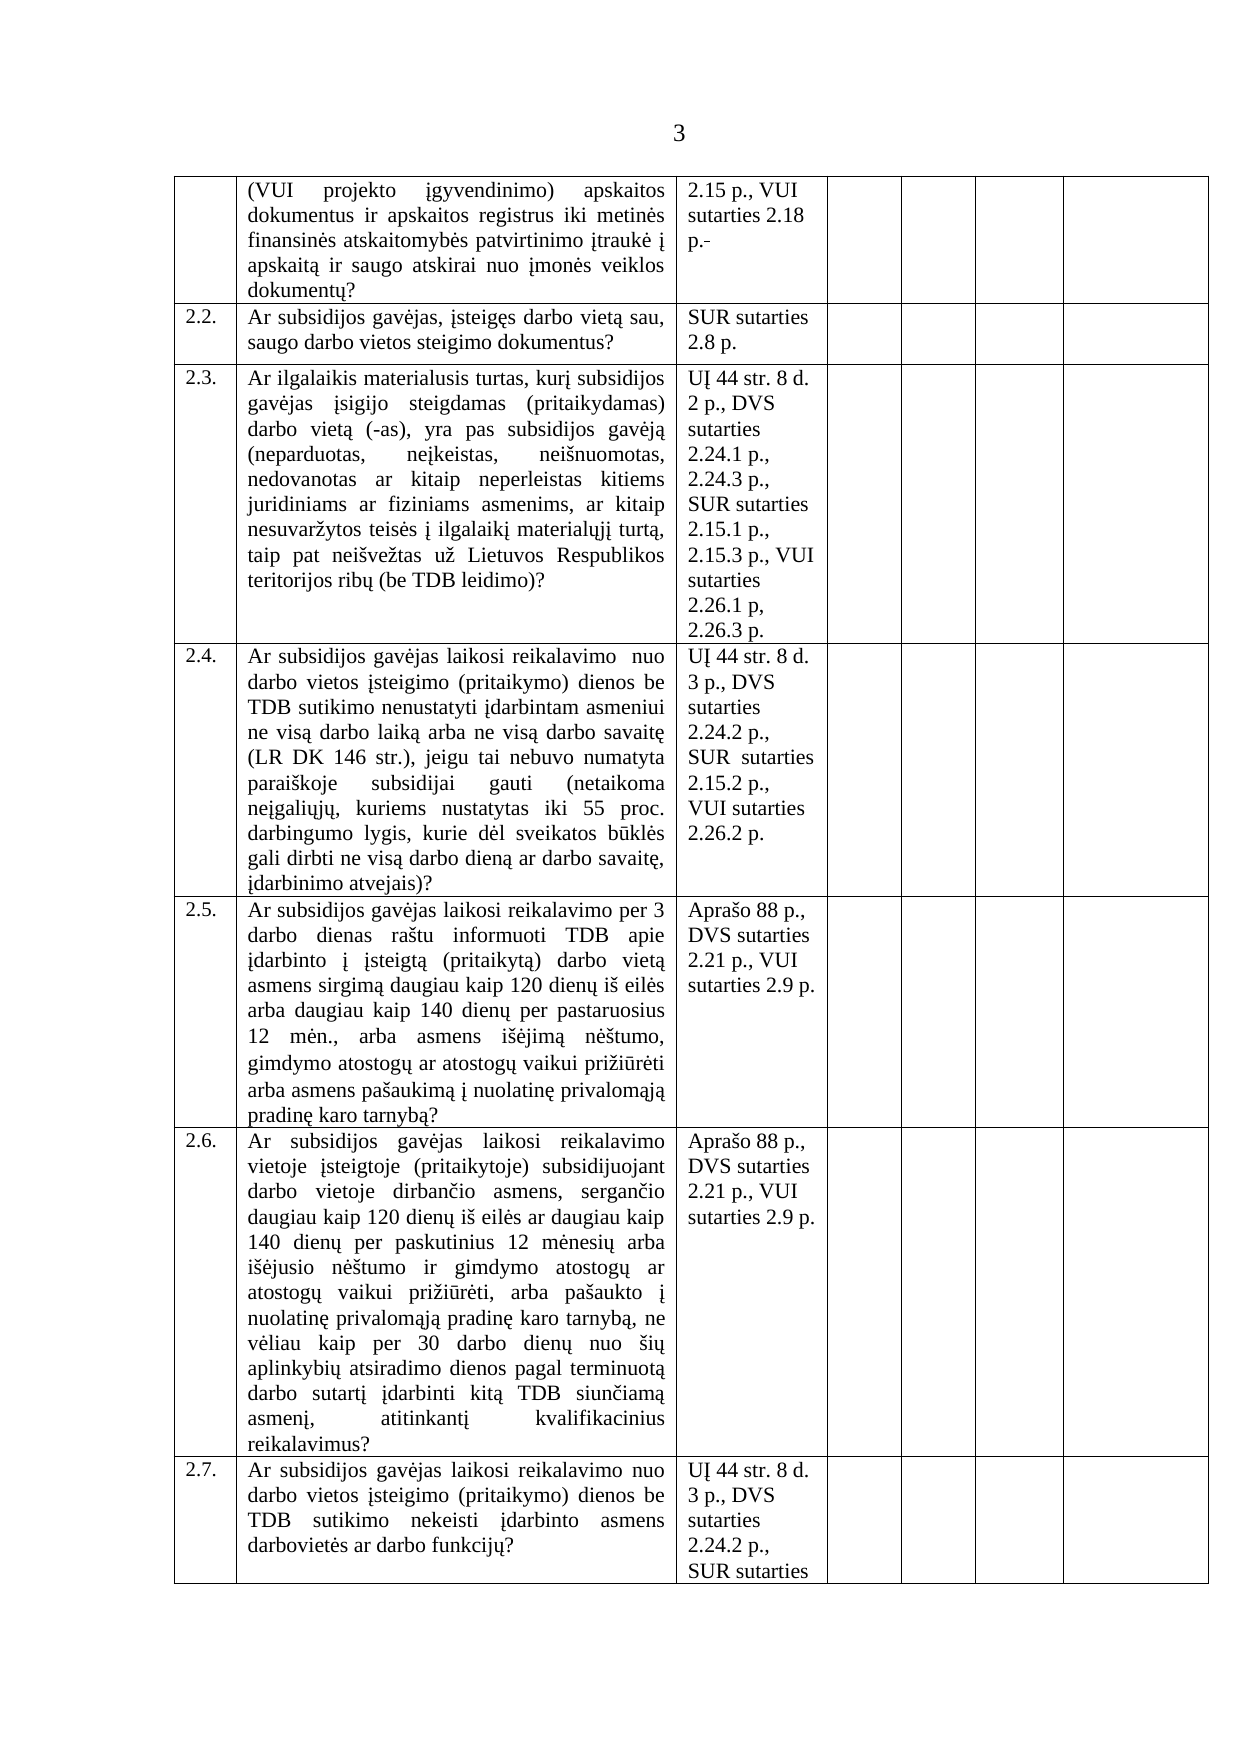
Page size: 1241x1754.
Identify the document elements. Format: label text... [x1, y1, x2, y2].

table_cell [976, 1128, 1063, 1456]
table_cell 2.15 p., VUI sutarties 2.18 p. [677, 177, 827, 303]
table_cell [1064, 304, 1208, 364]
table_cell [902, 365, 975, 642]
table_cell 2.6. [175, 1128, 236, 1456]
table_cell [976, 304, 1063, 364]
table_cell 2.4. [175, 644, 236, 896]
table_cell [828, 644, 901, 896]
table_cell [828, 365, 901, 642]
table_cell [976, 897, 1063, 1127]
table_cell [1064, 1457, 1208, 1583]
table_cell (VUI projekto įgyvendinimo) apskaitos dokumentus ir apskaitos registrus iki metinės finansinės atskaitomybės patvirtinimo įtraukė į apskaitą ir saugo atskirai nuo įmonės veiklos dokumentų? [237, 177, 676, 303]
table_cell [828, 1128, 901, 1456]
table_cell [828, 177, 901, 303]
table_cell [828, 1457, 901, 1583]
table_cell [976, 644, 1063, 896]
table_cell 2.2. [175, 304, 236, 364]
table_cell 2.3. [175, 365, 236, 642]
table_cell [1064, 1128, 1208, 1456]
table_cell [902, 644, 975, 896]
table_cell [1064, 365, 1208, 642]
table_cell [976, 177, 1063, 303]
table_cell Aprašo 88 p., DVS sutarties 2.21 p., VUI sutarties 2.9 p. [677, 1128, 827, 1456]
table_cell Ar subsidijos gavėjas laikosi reikalavimo per 3 darbo dienas raštu informuoti TDB apie įdarbinto į įsteigtą (pritaikytą) darbo vietą asmens sirgimą daugiau kaip 120 dienų iš eilės arba daugiau kaip 140 dienų per pastaruosius 12 mėn., arba asmens išėjimą nėštumo, gimdymo atostogų ar atostogų vaikui prižiūrėti arba asmens pašaukimą į nuolatinę privalomąją pradinę karo tarnybą? [237, 897, 676, 1127]
table_cell Ar subsidijos gavėjas laikosi reikalavimo nuo darbo vietos įsteigimo (pritaikymo) dienos be TDB sutikimo nenustatyti įdarbintam asmeniui ne visą darbo laiką arba ne visą darbo savaitę (LR DK 146 str.), jeigu tai nebuvo numatyta paraiškoje subsidijai gauti (netaikoma neįgaliųjų, kuriems nustatytas iki 55 proc. darbingumo lygis, kurie dėl sveikatos būklės gali dirbti ne visą darbo dieną ar darbo savaitę, įdarbinimo atvejais)? [237, 644, 676, 896]
table_cell Ar ilgalaikis materialusis turtas, kurį subsidijos gavėjas įsigijo steigdamas (pritaikydamas) darbo vietą (-as), yra pas subsidijos gavėją (neparduotas, neįkeistas, neišnuomotas, nedovanotas ar kitaip neperleistas kitiems juridiniams ar fiziniams asmenims, ar kitaip nesuvaržytos teisės į ilgalaikį materialųjį turtą, taip pat neišvežtas už Lietuvos Respublikos teritorijos ribų (be TDB leidimo)? [237, 365, 676, 642]
table_cell [902, 304, 975, 364]
table_cell [902, 897, 975, 1127]
table_cell UĮ 44 str. 8 d. 2 p., DVS sutarties 2.24.1 p., 2.24.3 p., SUR sutarties 2.15.1 p., 2.15.3 p., VUI sutarties 2.26.1 p, 2.26.3 p. [677, 365, 827, 642]
table_cell Ar subsidijos gavėjas laikosi reikalavimo vietoje įsteigtoje (pritaikytoje) subsidijuojant darbo vietoje dirbančio asmens, sergančio daugiau kaip 120 dienų iš eilės ar daugiau kaip 140 dienų per paskutinius 12 mėnesių arba išėjusio nėštumo ir gimdymo atostogų ar atostogų vaikui prižiūrėti, arba pašaukto į nuolatinę privalomąją pradinę karo tarnybą, ne vėliau kaip per 30 darbo dienų nuo šių aplinkybių atsiradimo dienos pagal terminuotą darbo sutartį įdarbinti kitą TDB siunčiamą asmenį, atitinkantį kvalifikacinius reikalavimus? [237, 1128, 676, 1456]
table_cell Ar subsidijos gavėjas laikosi reikalavimo nuo darbo vietos įsteigimo (pritaikymo) dienos be TDB sutikimo nekeisti įdarbinto asmens darbovietės ar darbo funkcijų? [237, 1457, 676, 1583]
table_cell [902, 1128, 975, 1456]
table_cell [828, 897, 901, 1127]
table_cell [976, 365, 1063, 642]
table_cell UĮ 44 str. 8 d. 3 p., DVS sutarties 2.24.2 p., SUR sutarties 2.15.2 p., VUI sutarties 2.26.2 p. [677, 644, 827, 896]
table_cell [902, 177, 975, 303]
table_cell [175, 177, 236, 303]
table_cell SUR sutarties 2.8 p. [677, 304, 827, 364]
table_cell [828, 304, 901, 364]
table_cell [1064, 177, 1208, 303]
table_cell [976, 1457, 1063, 1583]
table_cell UĮ 44 str. 8 d. 3 p., DVS sutarties 2.24.2 p., SUR sutarties [677, 1457, 827, 1583]
table_cell Aprašo 88 p., DVS sutarties 2.21 p., VUI sutarties 2.9 p. [677, 897, 827, 1127]
table_cell 2.5. [175, 897, 236, 1127]
table_cell 2.7. [175, 1457, 236, 1583]
table_cell [1064, 897, 1208, 1127]
table_cell Ar subsidijos gavėjas, įsteigęs darbo vietą sau, saugo darbo vietos steigimo dokumentus? [237, 304, 676, 364]
table_cell [1064, 644, 1208, 896]
table_cell [902, 1457, 975, 1583]
